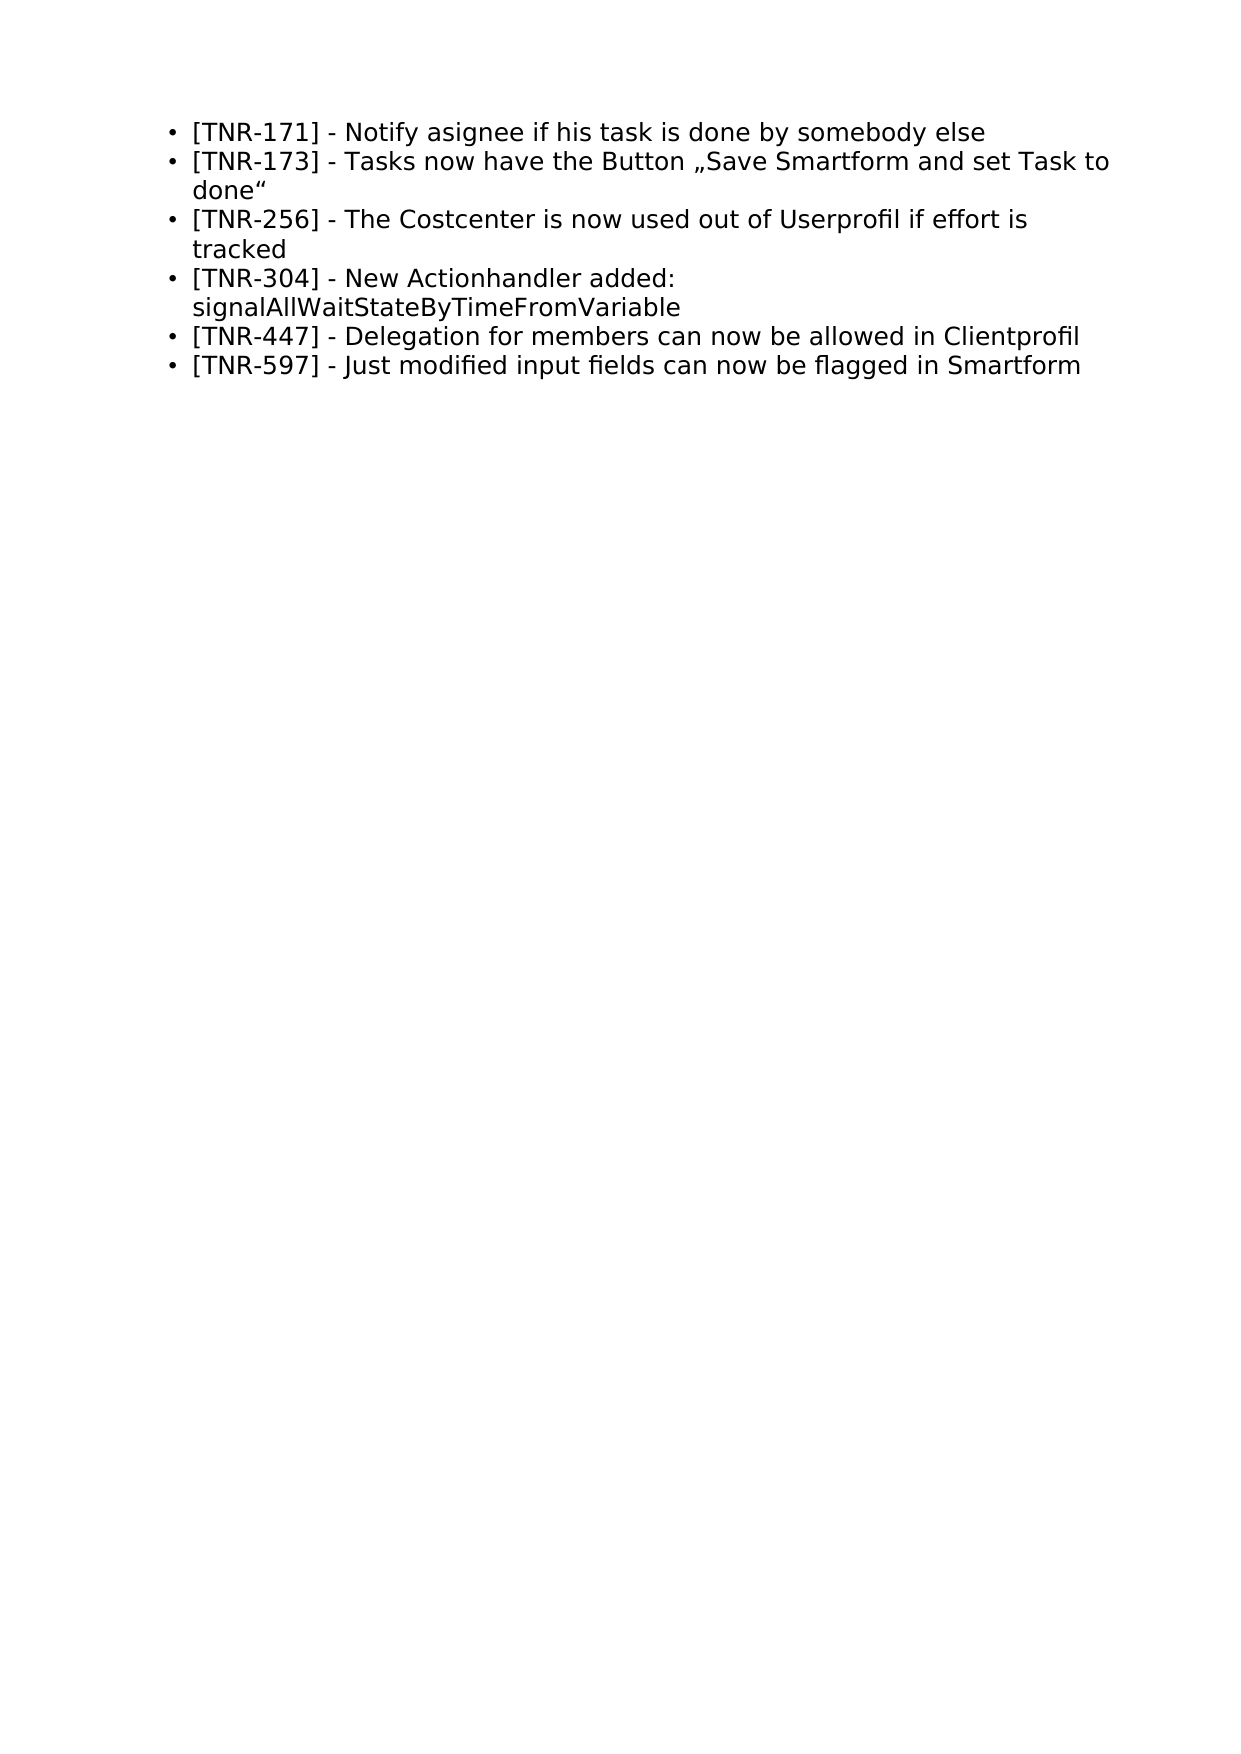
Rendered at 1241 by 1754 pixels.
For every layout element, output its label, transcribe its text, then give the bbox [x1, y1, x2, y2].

list [TNR-256] - The Costcenter is now used out of Userprofil if effort is tracked [177, 206, 1122, 264]
list [TNR-597] - Just modified input fields can now be flagged in Smartform [177, 351, 1122, 381]
list [TNR-304] - New Actionhandler added: signalAllWaitStateByTimeFromVariable [177, 264, 1122, 322]
list [TNR-447] - Delegation for members can now be allowed in Clientprofil [177, 322, 1122, 351]
list [TNR-171] - Notify asignee if his task is done by somebody else [177, 118, 1122, 147]
list [TNR-173] - Tasks now have the Button „Save Smartform and set Task to done“ [177, 147, 1122, 206]
